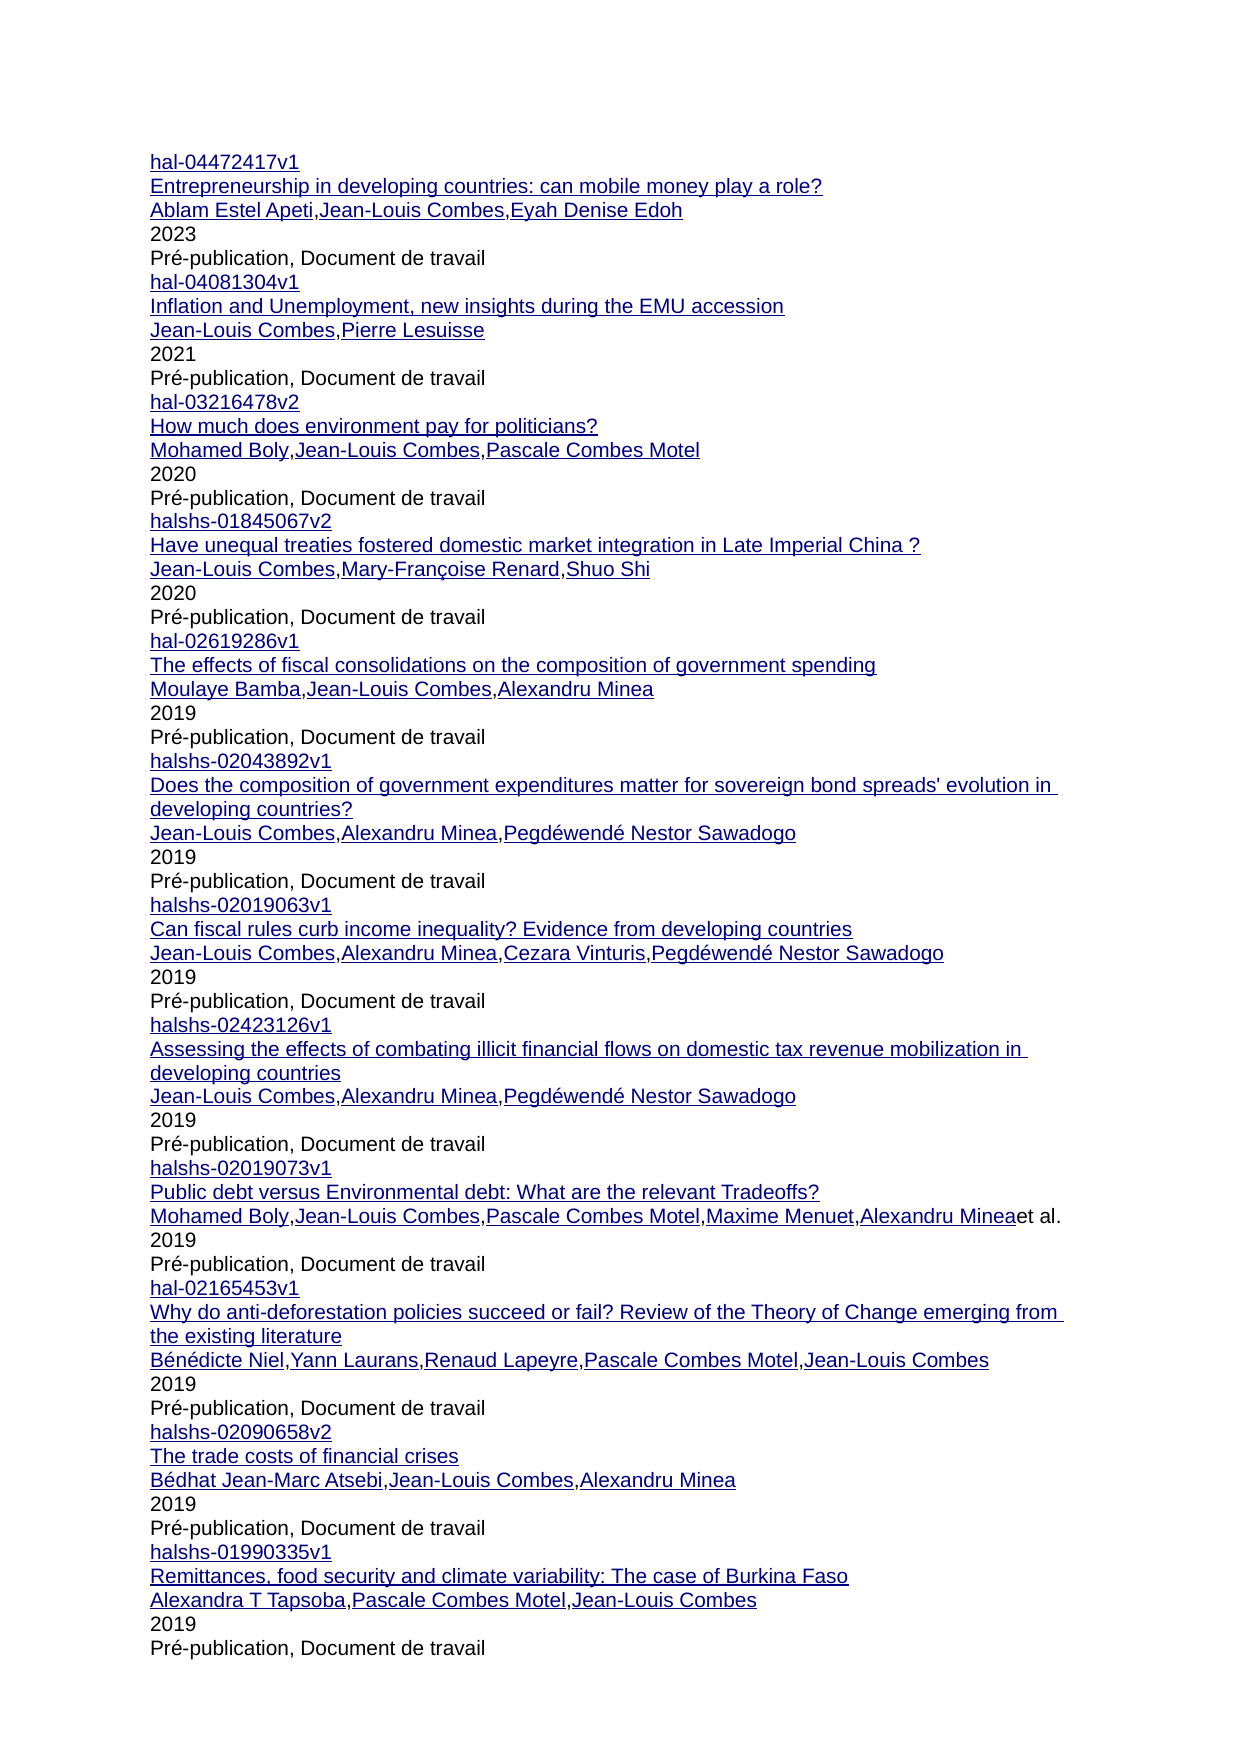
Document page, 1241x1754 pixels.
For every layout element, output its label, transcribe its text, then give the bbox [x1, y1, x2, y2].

table_cell Does the composition of government expenditures matter for sovereign bond spreads' evolution in developing countries? Jean-Louis Combes,Alexandru Minea,Pegdéwendé Nestor Sawadogo 2019 Pré-publication, Document de travail halshs-02019063v1 [150, 773, 1090, 917]
table_cell Inflation and Unemployment, new insights during the EMU accession Jean-Louis Combes,Pierre Lesuisse 2021 Pré-publication, Document de travail hal-03216478v2 [150, 294, 1090, 413]
table_cell How much does environment pay for politicians? Mohamed Boly,Jean-Louis Combes,Pascale Combes Motel 2020 Pré-publication, Document de travail halshs-01845067v2 [150, 414, 1090, 533]
table_cell Remittances, food security and climate variability: The case of Burkina Faso Alexandra T Tapsoba,Pascale Combes Motel,Jean-Louis Combes 2019 Pré-publication, Document de travail [150, 1564, 1090, 1659]
table_cell The trade costs of financial crises Bédhat Jean-Marc Atsebi,Jean-Louis Combes,Alexandru Minea 2019 Pré-publication, Document de travail halshs-01990335v1 [150, 1444, 1090, 1563]
table_cell The effects of fiscal consolidations on the composition of government spending Moulaye Bamba,Jean-Louis Combes,Alexandru Minea 2019 Pré-publication, Document de travail halshs-02043892v1 [150, 653, 1090, 773]
table_cell hal-04472417v1 [150, 150, 1090, 174]
table_cell Have unequal treaties fostered domestic market integration in Late Imperial China ? Jean-Louis Combes,Mary-Françoise Renard,Shuo Shi 2020 Pré-publication, Document de travail hal-02619286v1 [150, 533, 1090, 653]
table_cell Entrepreneurship in developing countries: can mobile money play a role? Ablam Estel Apeti,Jean-Louis Combes,Eyah Denise Edoh 2023 Pré-publication, Document de travail hal-04081304v1 [150, 174, 1090, 294]
table_cell Public debt versus Environmental debt: What are the relevant Tradeoffs? Mohamed Boly,Jean-Louis Combes,Pascale Combes Motel,Maxime Menuet,Alexandru Mineaet al. 2019 Pré-publication, Document de travail hal-02165453v1 [150, 1180, 1090, 1300]
table_cell Assessing the effects of combating illicit financial flows on domestic tax revenue mobilization in developing countries Jean-Louis Combes,Alexandru Minea,Pegdéwendé Nestor Sawadogo 2019 Pré-publication, Document de travail halshs-02019073v1 [150, 1036, 1090, 1180]
table_cell Can fiscal rules curb income inequality? Evidence from developing countries Jean-Louis Combes,Alexandru Minea,Cezara Vinturis,Pegdéwendé Nestor Sawadogo 2019 Pré-publication, Document de travail halshs-02423126v1 [150, 917, 1090, 1036]
table_cell Why do anti-deforestation policies succeed or fail? Review of the Theory of Change emerging from the existing literature Bénédicte Niel,Yann Laurans,Renaud Lapeyre,Pascale Combes Motel,Jean-Louis Combes 2019 Pré-publication, Document de travail halshs-02090658v2 [150, 1300, 1090, 1444]
